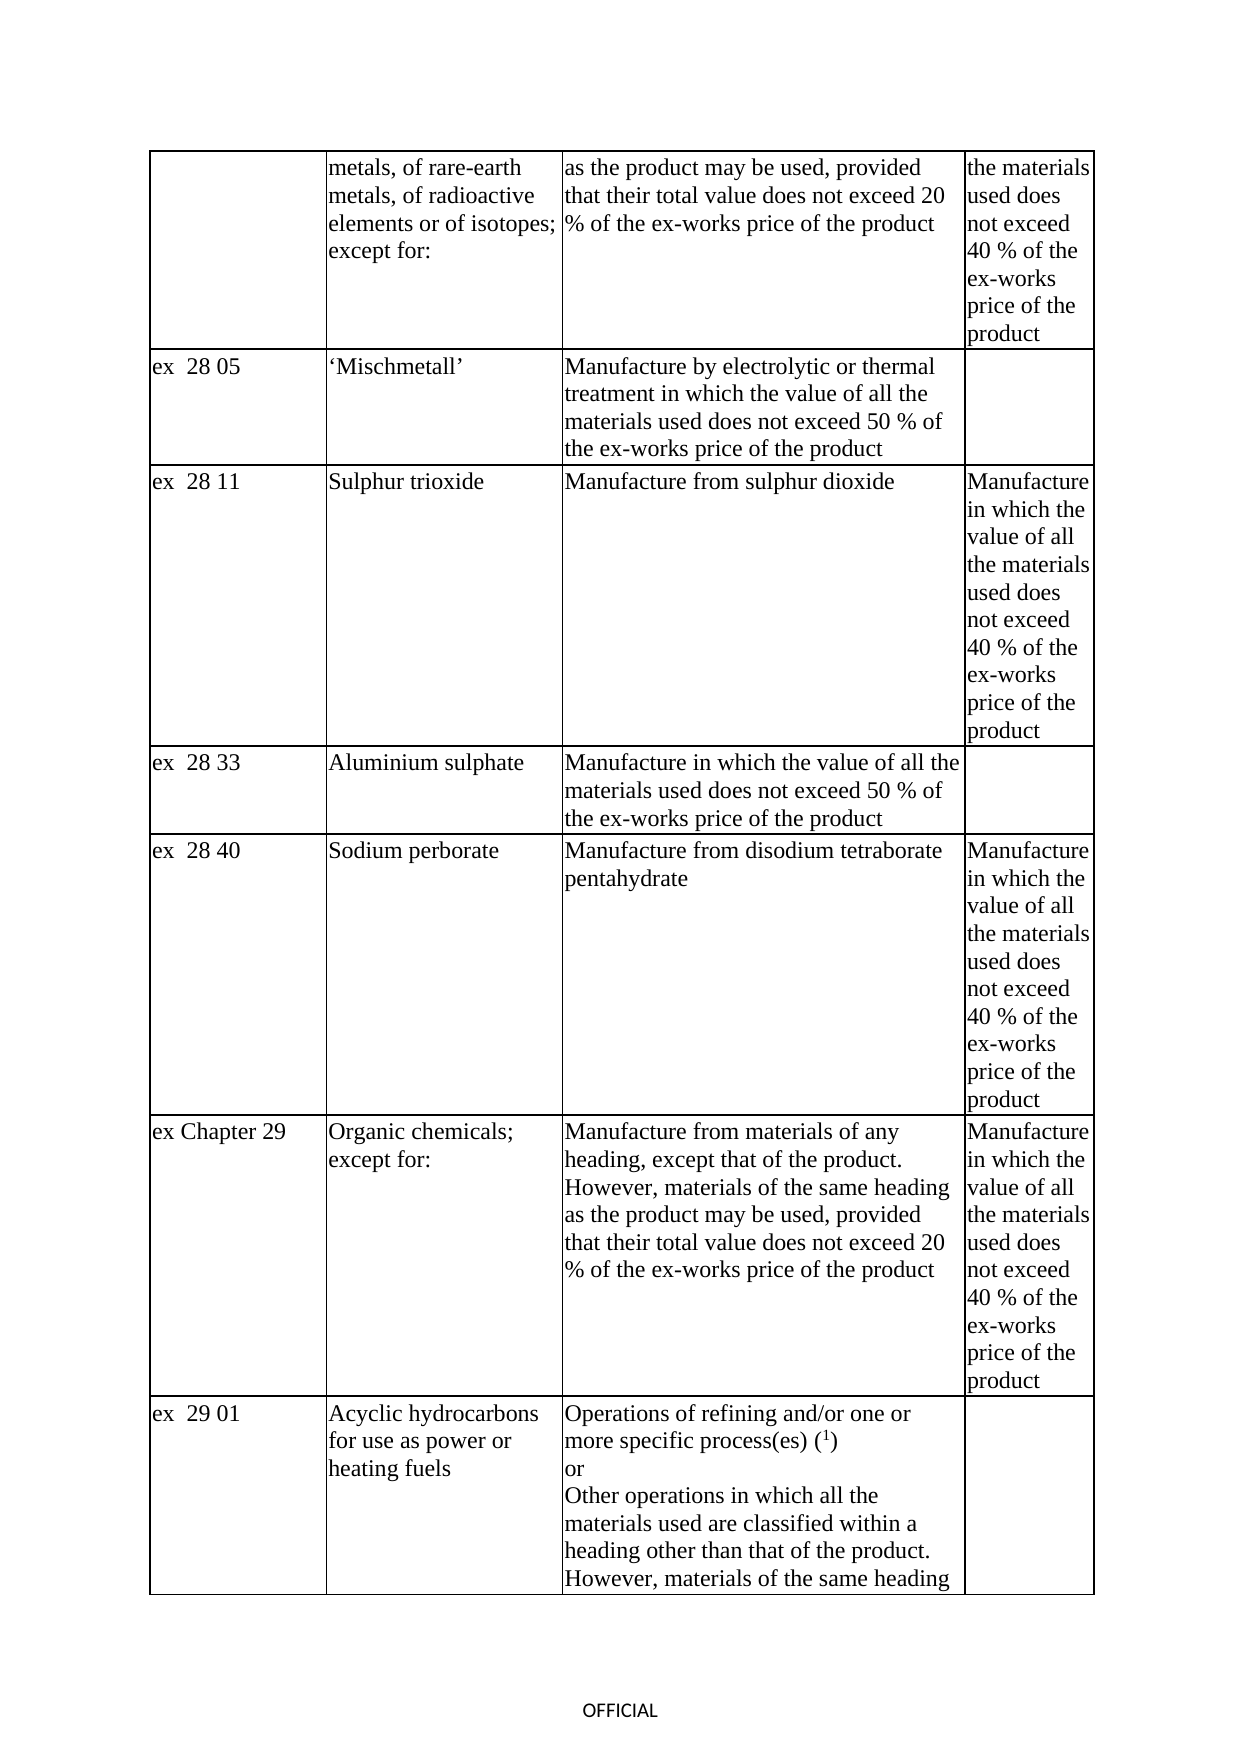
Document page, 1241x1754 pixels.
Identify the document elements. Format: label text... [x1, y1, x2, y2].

table_cell ‘Mischmetall’ [327, 350, 562, 464]
table_cell Manufacture from sulphur dioxide [563, 466, 964, 745]
table_cell Manufacture from disodium tetraborate pentahydrate [563, 835, 964, 1114]
table_cell Manufacture in which the value of all the materials used does not exceed 50 % of the ex-works price of the product [563, 747, 964, 833]
table_cell [966, 350, 1093, 464]
table_cell ex Chapter 29 [151, 1116, 326, 1395]
table_cell [966, 747, 1093, 833]
table_cell ex 28 33 [151, 747, 326, 833]
table_cell Manufacture from materials of any heading, except that of the product. However, materials of the same heading as the product may be used, provided that their total value does not exceed 20 % of the ex-works price of the product [563, 1116, 964, 1395]
table_cell Sodium perborate [327, 835, 562, 1114]
table_cell Manufacture in which the value of all the materials used does not exceed 40 % of the ex-works price of the product [966, 835, 1093, 1114]
table_cell [966, 1397, 1093, 1593]
table_cell Manufacture in which the value of all the materials used does not exceed 40 % of the ex-works price of the product [966, 466, 1093, 745]
table_cell Operations of refining and/or one or more specific process(es) (1) or Other operations in which all the materials used are classified within a heading other than that of the product. However, materials of the same heading [563, 1397, 964, 1593]
table_cell Acyclic hydrocarbons for use as power or heating fuels [327, 1397, 562, 1593]
table_cell as the product may be used, provided that their total value does not exceed 20 % of the ex-works price of the product [563, 152, 964, 348]
table_cell Manufacture by electrolytic or thermal treatment in which the value of all the materials used does not exceed 50 % of the ex-works price of the product [563, 350, 964, 464]
table_cell the materials used does not exceed 40 % of the ex-works price of the product [966, 152, 1093, 348]
table_cell ex 28 40 [151, 835, 326, 1114]
table_cell [151, 152, 326, 348]
table_cell Sulphur trioxide [327, 466, 562, 745]
table_cell ex 29 01 [151, 1397, 326, 1593]
table_cell metals, of rare-earth metals, of radioactive elements or of isotopes; except for: [327, 152, 562, 348]
table_cell Organic chemicals; except for: [327, 1116, 562, 1395]
table_cell Aluminium sulphate [327, 747, 562, 833]
table_cell Manufacture in which the value of all the materials used does not exceed 40 % of the ex-works price of the product [966, 1116, 1093, 1395]
table_cell ex 28 11 [151, 466, 326, 745]
table_cell ex 28 05 [151, 350, 326, 464]
